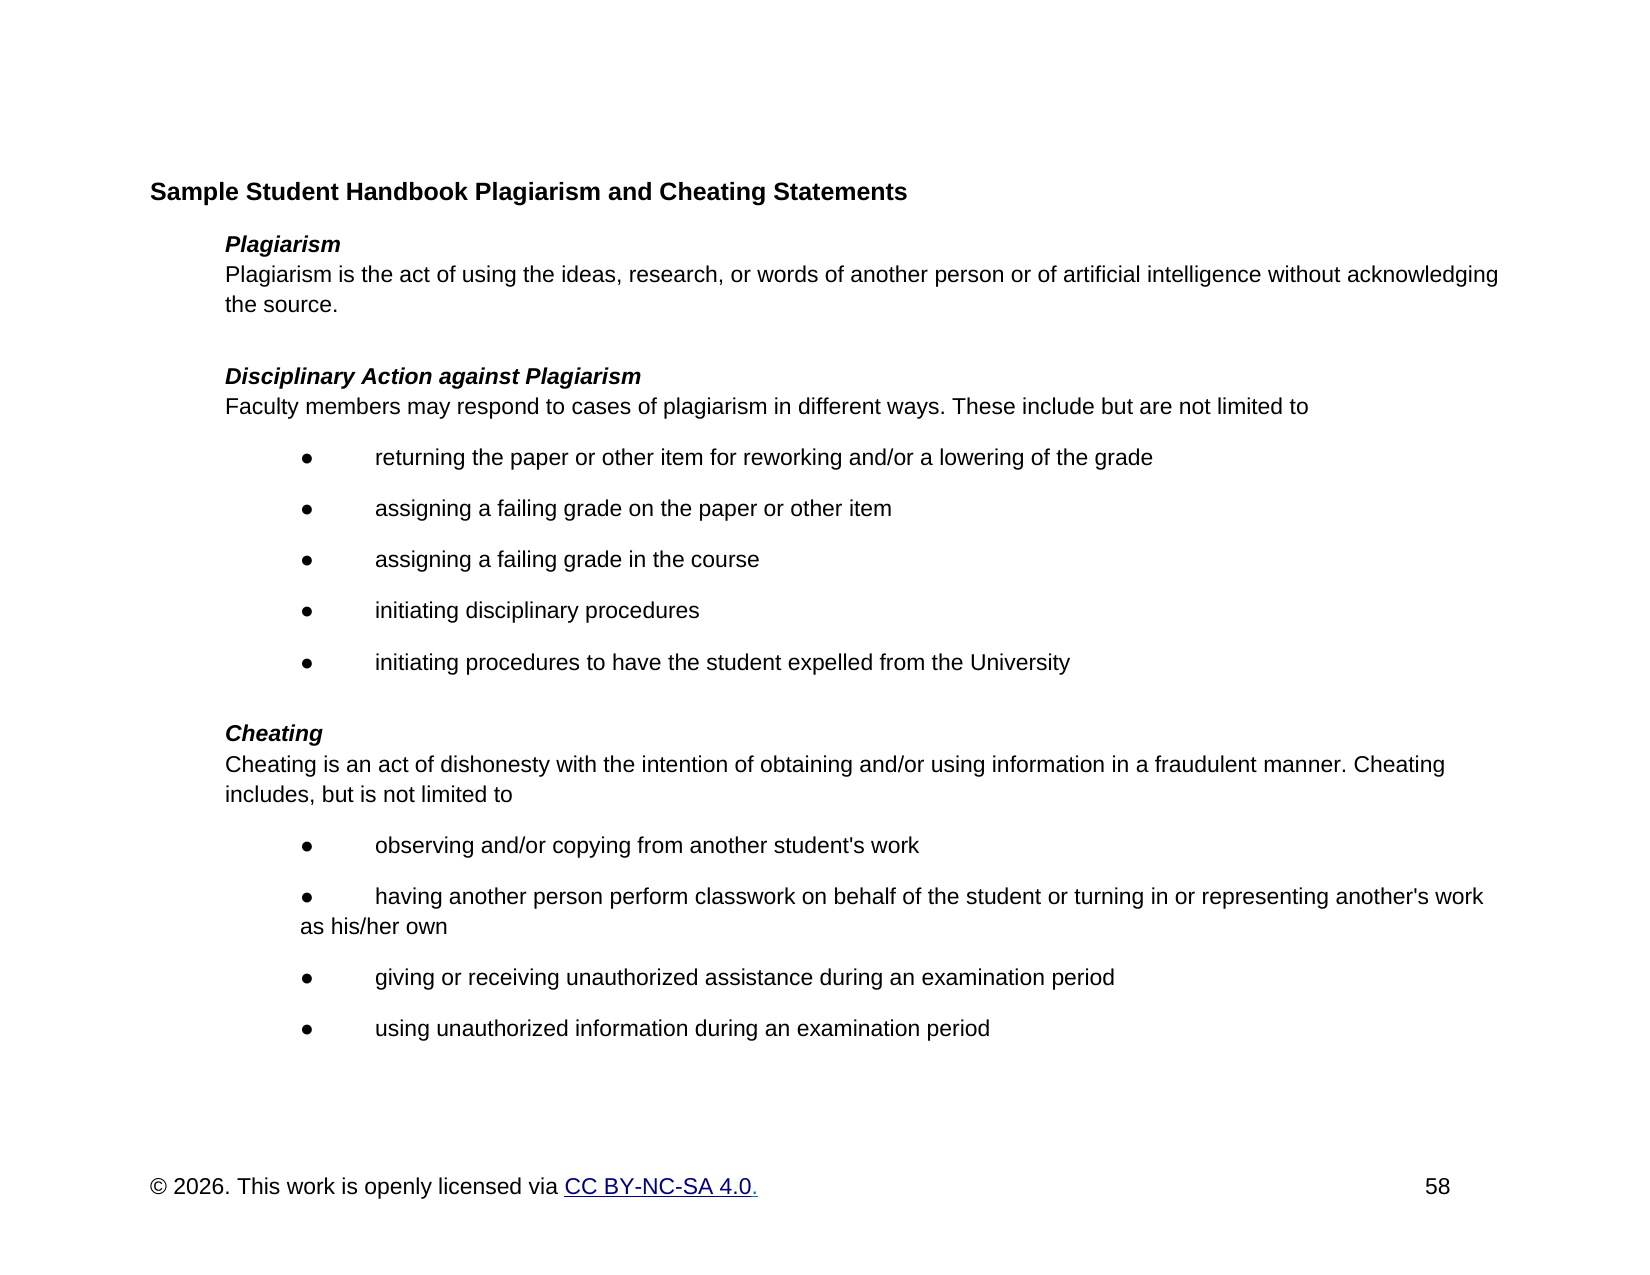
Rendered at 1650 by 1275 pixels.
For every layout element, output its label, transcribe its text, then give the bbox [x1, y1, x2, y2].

list giving or receiving unauthorized assistance during an examination period [300, 964, 1500, 990]
text Plagiarism is the act of using the ideas, research, or words of another person or of artificial intelligence without acknowledging the source. [225, 261, 1500, 317]
list using unauthorized information during an examination period [300, 1015, 1500, 1041]
subtitle Sample Student Handbook Plagiarism and Cheating Statements [150, 177, 1500, 206]
list assigning a failing grade on the paper or other item [300, 495, 1500, 522]
subtitle Disciplinary Action against Plagiarism [150, 363, 1500, 389]
list observing and/or copying from another student's work [300, 832, 1500, 858]
text Faculty members may respond to cases of plagiarism in different ways. These include but are not limited to [225, 393, 1500, 419]
list assigning a failing grade in the course [300, 546, 1500, 573]
text Cheating is an act of dishonesty with the intention of obtaining and/or using information in a fraudulent manner. Cheating includes, but is not limited to [225, 751, 1500, 807]
subtitle Plagiarism [150, 231, 1500, 257]
list returning the paper or other item for reworking and/or a lowering of the grade [300, 444, 1500, 471]
list initiating procedures to have the student expelled from the University [300, 648, 1500, 675]
list having another person perform classwork on behalf of the student or turning in or representing another's work as his/her own [300, 883, 1500, 939]
list initiating disciplinary procedures [300, 597, 1500, 624]
subtitle Cheating [150, 720, 1500, 747]
